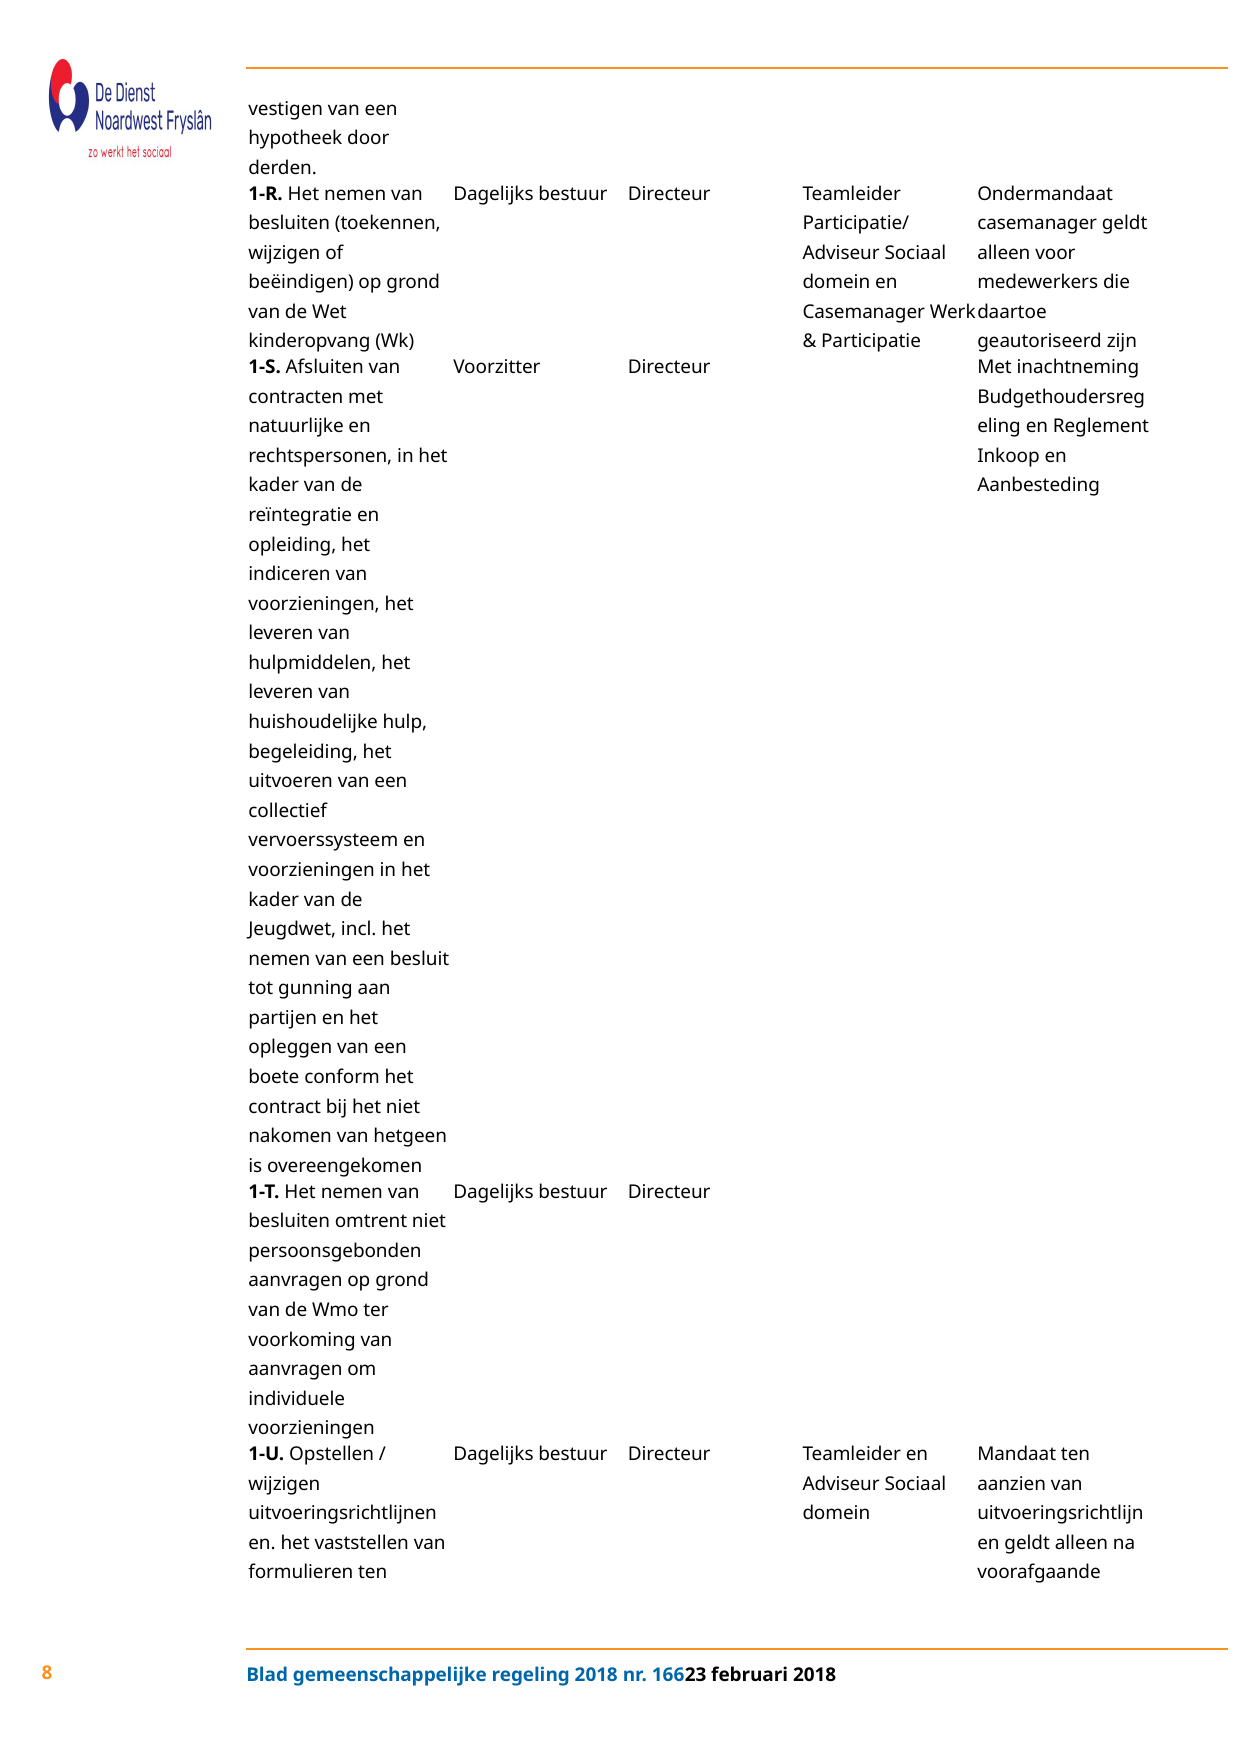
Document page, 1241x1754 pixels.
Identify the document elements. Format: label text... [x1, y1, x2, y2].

table_cell Directeur [628, 180, 802, 353]
table_cell [977, 95, 1152, 180]
table_cell Voorzitter [453, 353, 628, 1178]
table_cell Directeur [628, 1440, 802, 1584]
table_cell 1-U. Opstellen / wijzigen uitvoeringsrichtlijnen en. het vaststellen van formulieren ten [248, 1440, 453, 1584]
table_cell [802, 1178, 977, 1440]
table_cell 1-S. Afsluiten van contracten met natuurlijke en rechtspersonen, in het kader van de reïntegratie en opleiding, het indiceren van voorzieningen, het leveren van hulpmiddelen, het leveren van huishoudelijke hulp, begeleiding, het uitvoeren van een collectief vervoerssysteem en voorzieningen in het kader van de Jeugdwet, incl. het nemen van een besluit tot gunning aan partijen en het opleggen van een boete conform het contract bij het niet nakomen van hetgeen is overeengekomen [248, 353, 453, 1178]
table_cell vestigen van een hypotheek door derden. [248, 95, 453, 180]
table_cell [802, 353, 977, 1178]
table_cell Directeur [628, 353, 802, 1178]
table_cell 1-R. Het nemen van besluiten (toekennen, wijzigen of beëindigen) op grond van de Wet kinderopvang (Wk) [248, 180, 453, 353]
table_cell [453, 95, 628, 180]
table_cell Dagelijks bestuur [453, 180, 628, 353]
table_cell Teamleider en Adviseur Sociaal domein [802, 1440, 977, 1584]
table_cell 1-T. Het nemen van besluiten omtrent niet persoonsgebonden aanvragen op grond van de Wmo ter voorkoming van aanvragen om individuele voorzieningen [248, 1178, 453, 1440]
table_cell Dagelijks bestuur [453, 1178, 628, 1440]
table_cell Directeur [628, 1178, 802, 1440]
table_cell [977, 1178, 1152, 1440]
table_cell Ondermandaat casemanager geldt alleen voor medewerkers die daartoe geautoriseerd zijn [977, 180, 1152, 353]
table_cell Teamleider Participatie/ Adviseur Sociaal domein en Casemanager Werk & Participatie [802, 180, 977, 353]
table_cell Dagelijks bestuur [453, 1440, 628, 1584]
table_cell Mandaat ten aanzien van uitvoeringsrichtlijnen geldt alleen na voorafgaande [977, 1440, 1152, 1584]
table_cell [628, 95, 802, 180]
table_cell [802, 95, 977, 180]
table_cell Met inachtneming Budgethoudersregeling en Reglement Inkoop en Aanbesteding [977, 353, 1152, 1178]
picture [41, 47, 231, 172]
